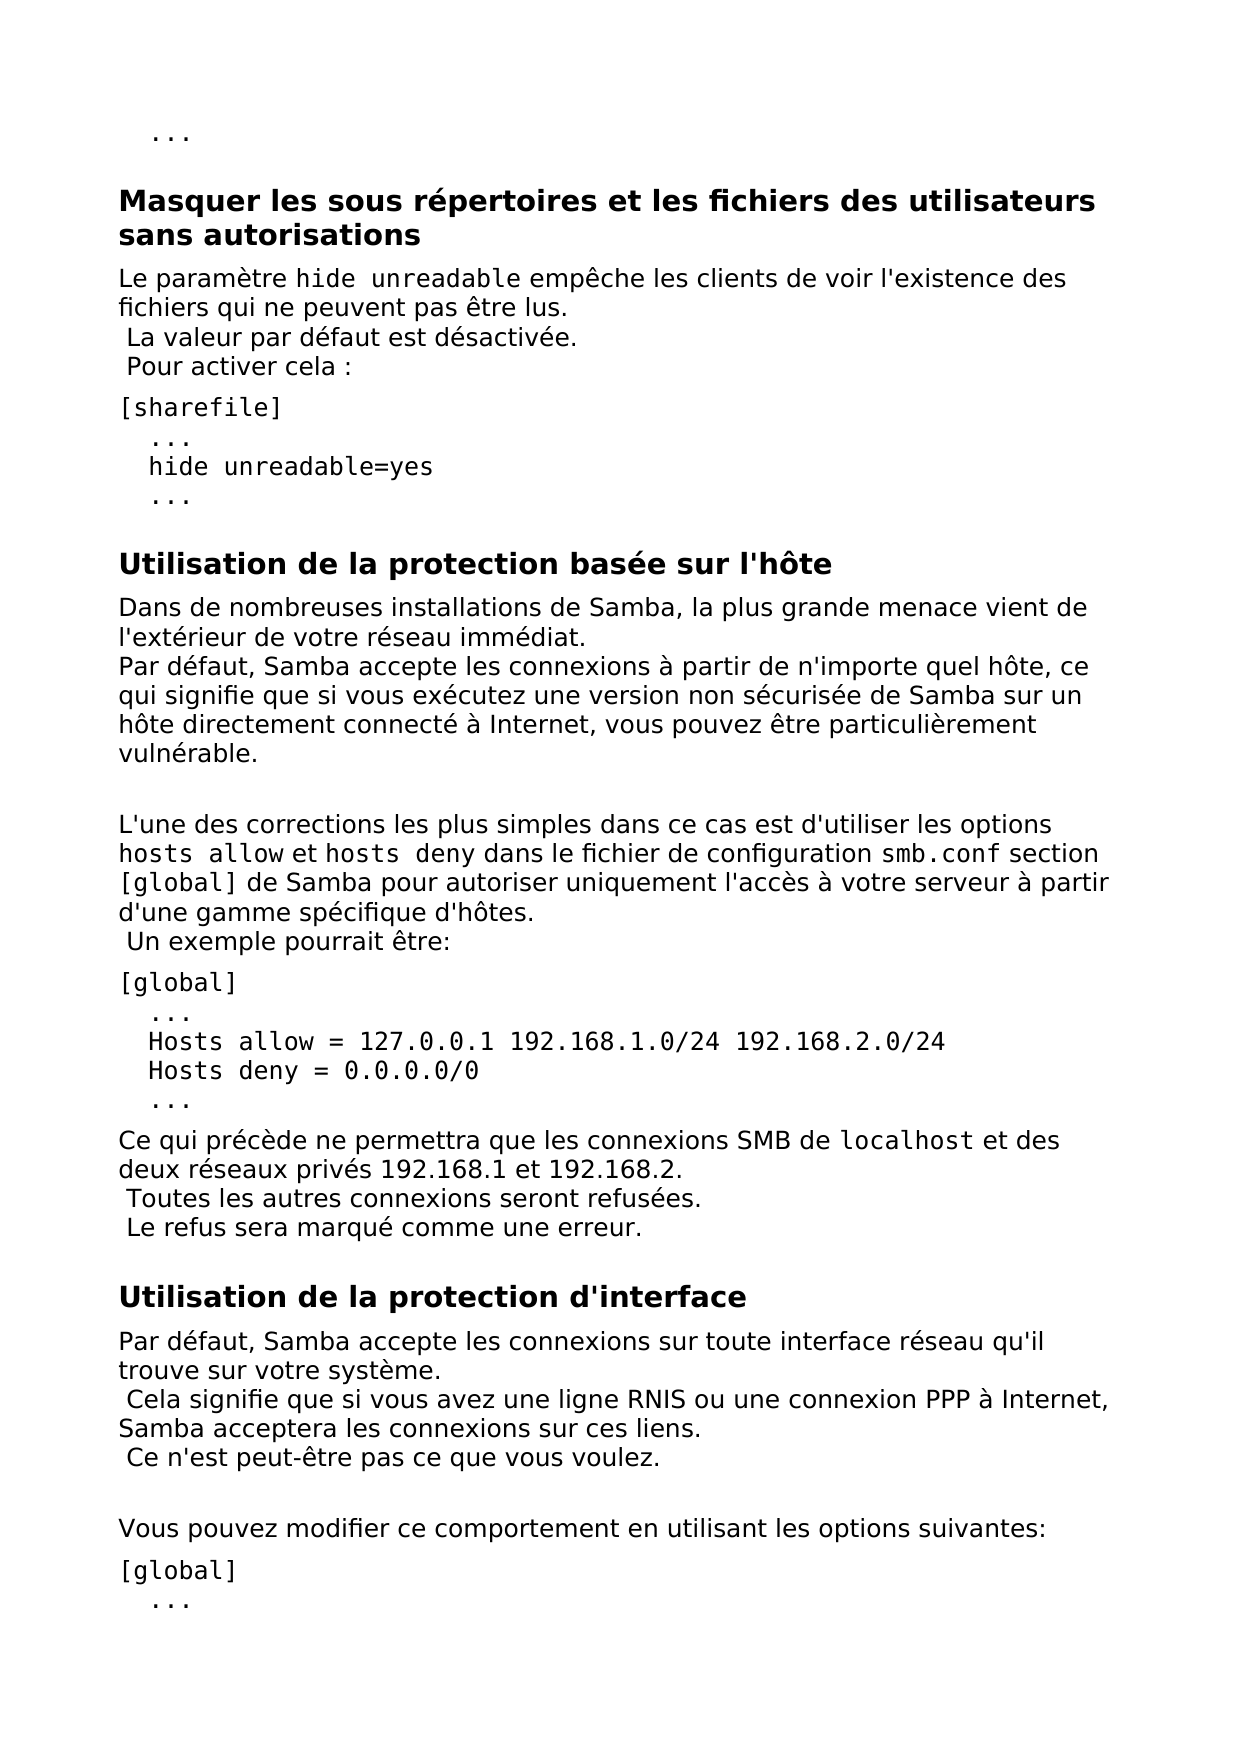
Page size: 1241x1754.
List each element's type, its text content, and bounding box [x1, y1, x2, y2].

text Ce qui précède ne permettra que les connexions SMB de localhost et des deux réseaux privés 192.168.1 et 192.168.2. Toutes les autres connexions seront refusées. Le refus sera marqué comme une erreur. [118, 1126, 1122, 1243]
text Par défaut, Samba accepte les connexions sur toute interface réseau qu'il trouve sur votre système. Cela signifie que si vous avez une ligne RNIS ou une connexion PPP à Internet, Samba acceptera les connexions sur ces liens. Ce n'est peut-être pas ce que vous voulez. [118, 1327, 1122, 1502]
text ... [118, 118, 1122, 147]
subtitle Utilisation de la protection d'interface [118, 1280, 1122, 1314]
subtitle Utilisation de la protection basée sur l'hôte [118, 547, 1122, 581]
text [global] ... Hosts allow = 127.0.0.1 192.168.1.0/24 192.168.2.0/24 Hosts deny = 0.0.0.0/0 ... [118, 968, 1122, 1114]
text [global] ... [118, 1556, 1122, 1614]
text Dans de nombreuses installations de Samba, la plus grande menace vient de l'extérieur de votre réseau immédiat. Par défaut, Samba accepte les connexions à partir de n'importe quel hôte, ce qui signifie que si vous exécutez une version non sécurisée de Samba sur un hôte directement connecté à Internet, vous pouvez être particulièrement vulnérable. [118, 593, 1122, 798]
subtitle Masquer les sous répertoires et les fichiers des utilisateurs sans autorisations [118, 184, 1122, 252]
text Vous pouvez modifier ce comportement en utilisant les options suivantes: [118, 1514, 1122, 1543]
text L'une des corrections les plus simples dans ce cas est d'utiliser les options hosts allow et hosts deny dans le fichier de configuration smb.conf section [global] de Samba pour autoriser uniquement l'accès à votre serveur à partir d'une gamme spécifique d'hôtes. Un exemple pourrait être: [118, 810, 1122, 956]
text [sharefile] ... hide unreadable=yes ... [118, 394, 1122, 510]
text Le paramètre hide unreadable empêche les clients de voir l'existence des fichiers qui ne peuvent pas être lus. La valeur par défaut est désactivée. Pour activer cela : [118, 264, 1122, 381]
